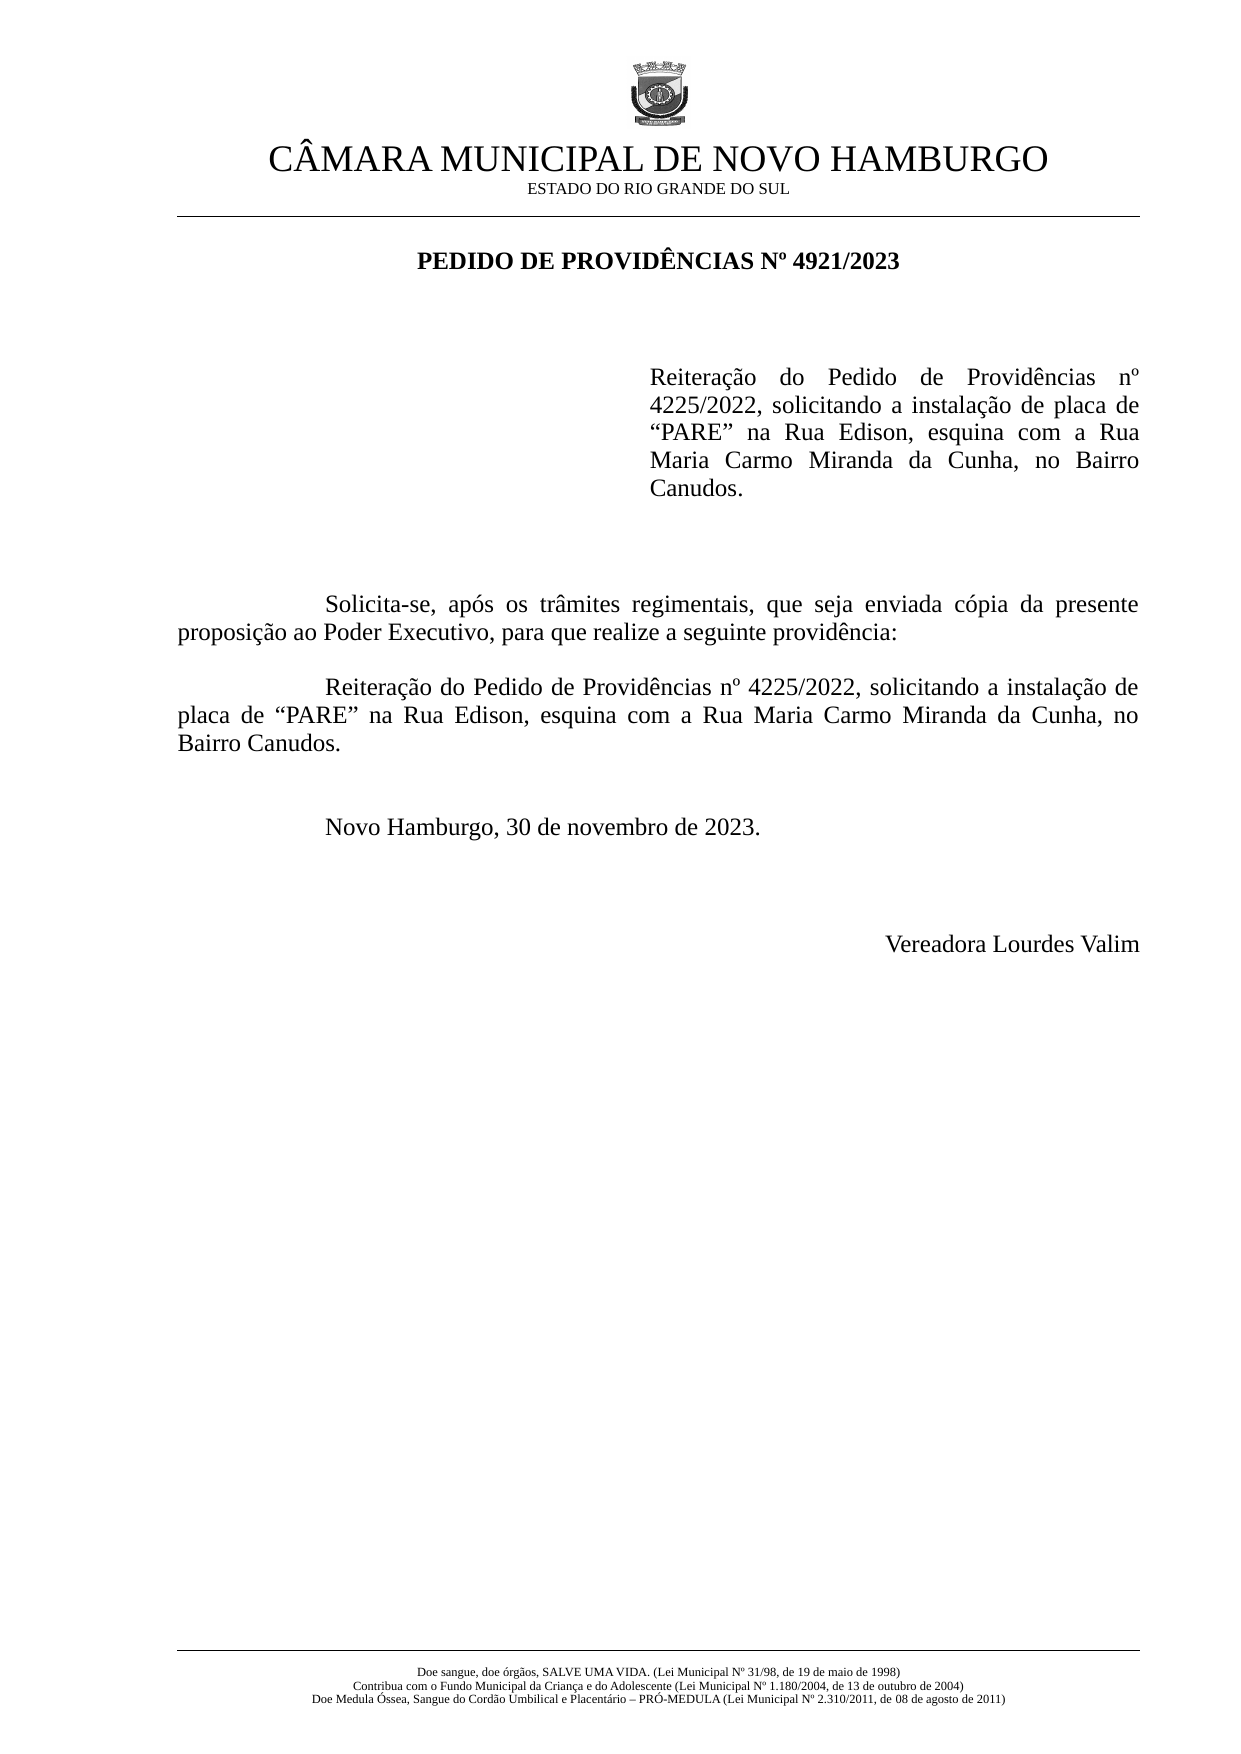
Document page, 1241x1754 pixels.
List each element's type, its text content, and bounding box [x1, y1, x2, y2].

text Vereadora Lourdes Valim [649, 930, 1140, 957]
list Reiteração do Pedido de Providências nº 4225/2022, solicitando a instalação de placa de “PARE” na Rua Edison, esquina com a Rua Maria Carmo Miranda da Cunha, no Bairro Canudos. [649, 363, 1140, 502]
text PEDIDO DE PROVIDÊNCIAS Nº 4921/2023 [177, 247, 1140, 274]
text Novo Hamburgo, 30 de novembro de 2023. [177, 813, 1140, 841]
text Solicita-se, após os trâmites regimentais, que seja enviada cópia da presente proposição ao Poder Executivo, para que realize a seguinte providência: [177, 590, 1140, 646]
list Reiteração do Pedido de Providências nº 4225/2022, solicitando a instalação de placa de “PARE” na Rua Edison, esquina com a Rua Maria Carmo Miranda da Cunha, no Bairro Canudos. [177, 673, 1140, 756]
